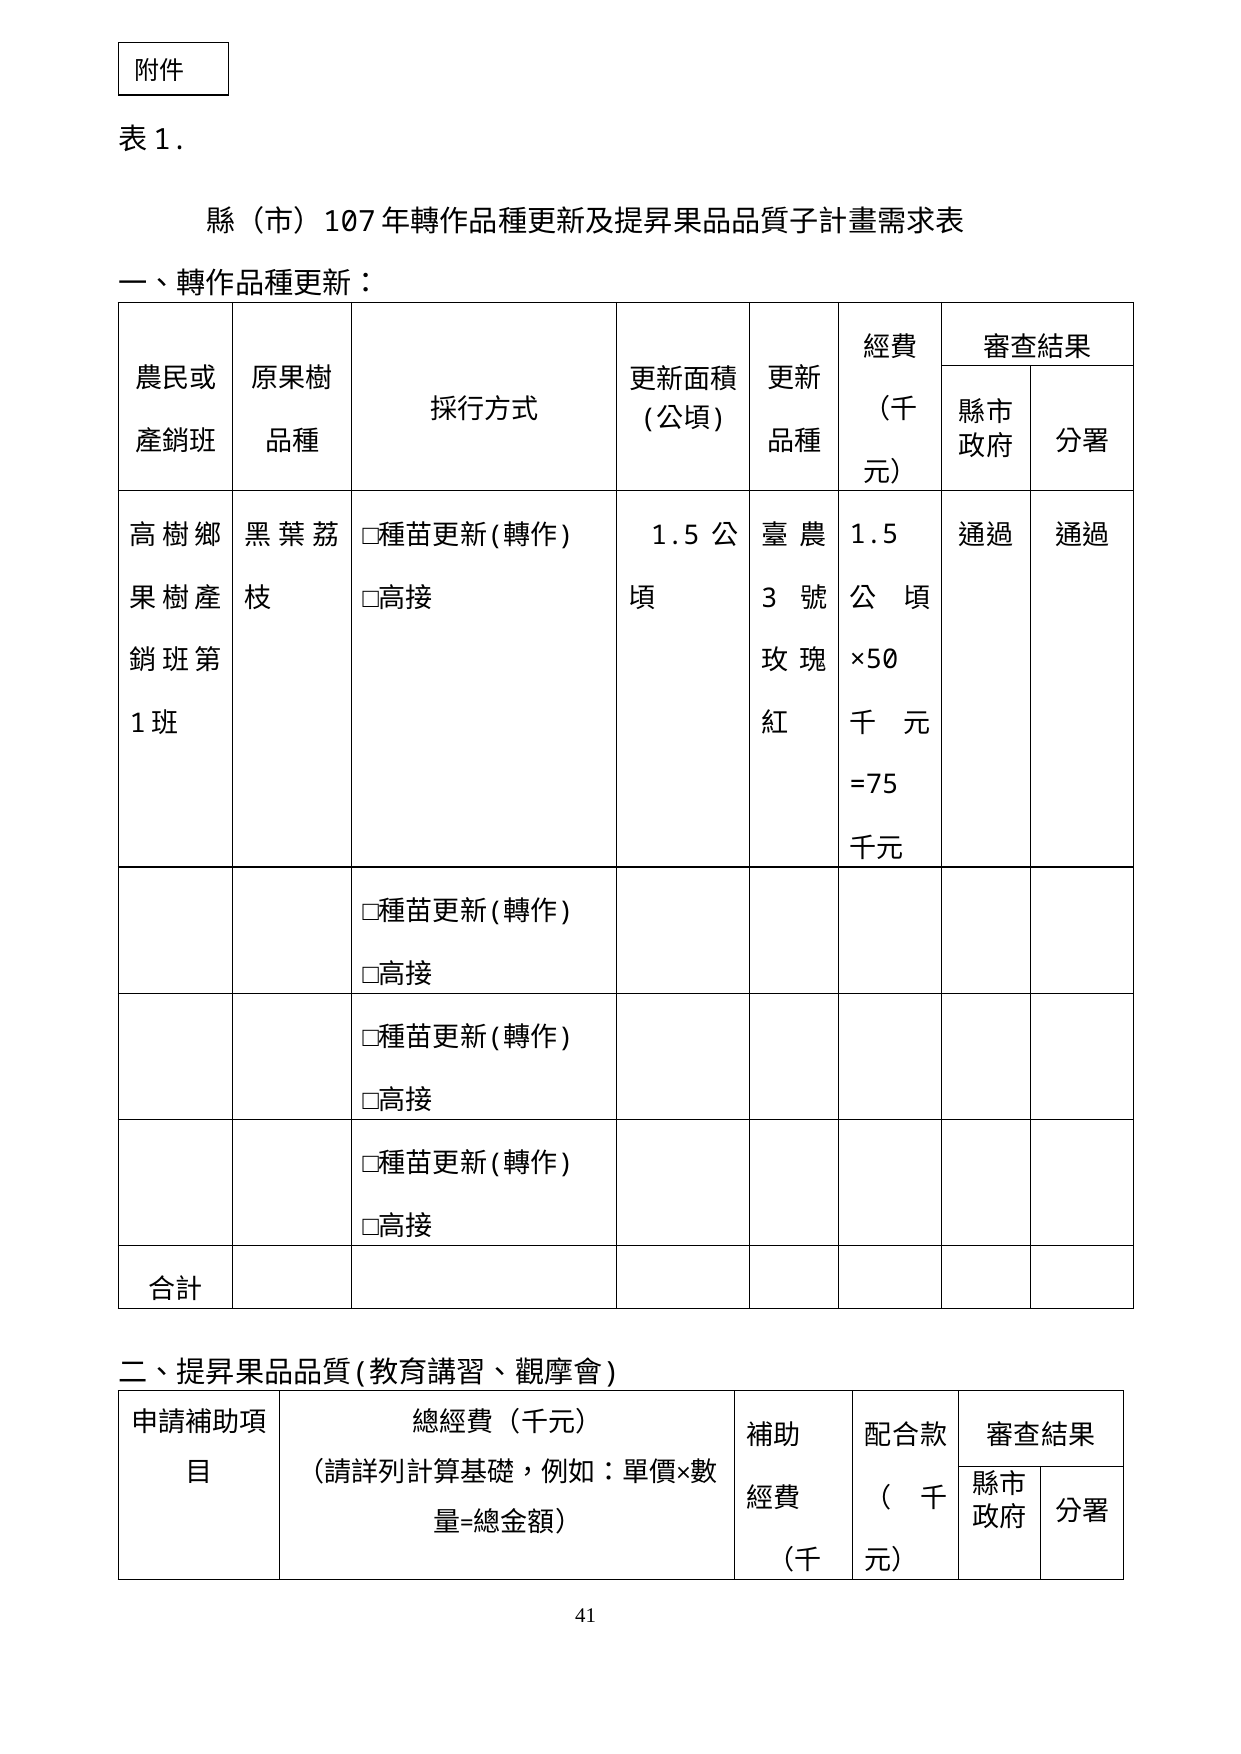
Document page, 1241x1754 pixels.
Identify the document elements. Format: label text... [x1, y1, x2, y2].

table_cell [1031, 1120, 1133, 1244]
table_cell 1.5公頃×50千元=75千元 [839, 491, 941, 866]
table_cell □種苗更新(轉作) □高接 [352, 868, 616, 992]
table_cell [119, 1120, 232, 1244]
table_cell 1.5公頃 [617, 491, 749, 866]
text 附件10 [134, 51, 213, 87]
table_cell [617, 868, 749, 992]
table_cell [839, 1246, 941, 1308]
table_cell 縣市 政府 [959, 1467, 1040, 1579]
table_cell 分署 [1031, 366, 1133, 490]
table_cell □種苗更新(轉作) □高接 [352, 491, 616, 866]
table_header 更新面積(公頃) [617, 303, 749, 490]
table_cell [1031, 868, 1133, 992]
table_header 配合款（千元） [853, 1391, 958, 1579]
table_cell [839, 1120, 941, 1244]
table_cell 高樹鄉果樹產銷班第1班 [119, 491, 232, 866]
table_cell [617, 994, 749, 1118]
table_header 農民或產銷班 [119, 303, 232, 490]
table_cell [942, 994, 1030, 1118]
table_header 補助 經費 （千 [735, 1391, 852, 1579]
text 一、轉作品種更新： [118, 239, 1053, 302]
text 縣（市）107年轉作品種更新及提昇果品品質子計畫需求表 [118, 177, 1053, 239]
table_header 審查結果 [942, 303, 1133, 365]
table_header 原果樹品種 [233, 303, 351, 490]
table_cell □種苗更新(轉作) □高接 [352, 1120, 616, 1244]
table_header 審查結果 [959, 1391, 1123, 1466]
table_cell 黑葉荔枝 [233, 491, 351, 866]
table_cell □種苗更新(轉作) □高接 [352, 994, 616, 1118]
table_cell 合計 [119, 1246, 232, 1308]
table_cell 通過 [1031, 491, 1133, 866]
table_cell [233, 1246, 351, 1308]
table_cell 通過 [942, 491, 1030, 866]
text [119, 43, 228, 94]
table_cell [839, 994, 941, 1118]
table_cell [942, 1120, 1030, 1244]
table_cell [750, 994, 838, 1118]
table_cell [119, 868, 232, 992]
table_cell [233, 868, 351, 992]
table_cell [352, 1246, 616, 1308]
table_header 經費（千元） [839, 303, 941, 490]
table_cell [233, 1120, 351, 1244]
table_cell [617, 1246, 749, 1308]
table_cell [1031, 1246, 1133, 1308]
table_cell [750, 868, 838, 992]
table_cell [1031, 994, 1133, 1118]
table_cell [942, 868, 1030, 992]
table_cell [119, 994, 232, 1118]
table_cell 縣市 政府 [942, 366, 1030, 490]
table_cell 分署 [1041, 1467, 1123, 1579]
table_header 申請補助項目 [119, 1391, 279, 1579]
table_cell [750, 1246, 838, 1308]
text 表1. [118, 96, 1053, 158]
table_header 總經費（千元） （請詳列計算基礎，例如：單價×數量=總金額） [280, 1391, 734, 1579]
table_cell [942, 1246, 1030, 1308]
text 二、提昇果品品質(教育講習、觀摩會) [118, 1328, 1053, 1390]
table_cell 臺農3號玫瑰紅 [750, 491, 838, 866]
table_header 更新品種 [750, 303, 838, 490]
table_cell [617, 1120, 749, 1244]
table_cell [750, 1120, 838, 1244]
table_header 採行方式 [352, 303, 616, 490]
table_cell [233, 994, 351, 1118]
table_cell [839, 868, 941, 992]
